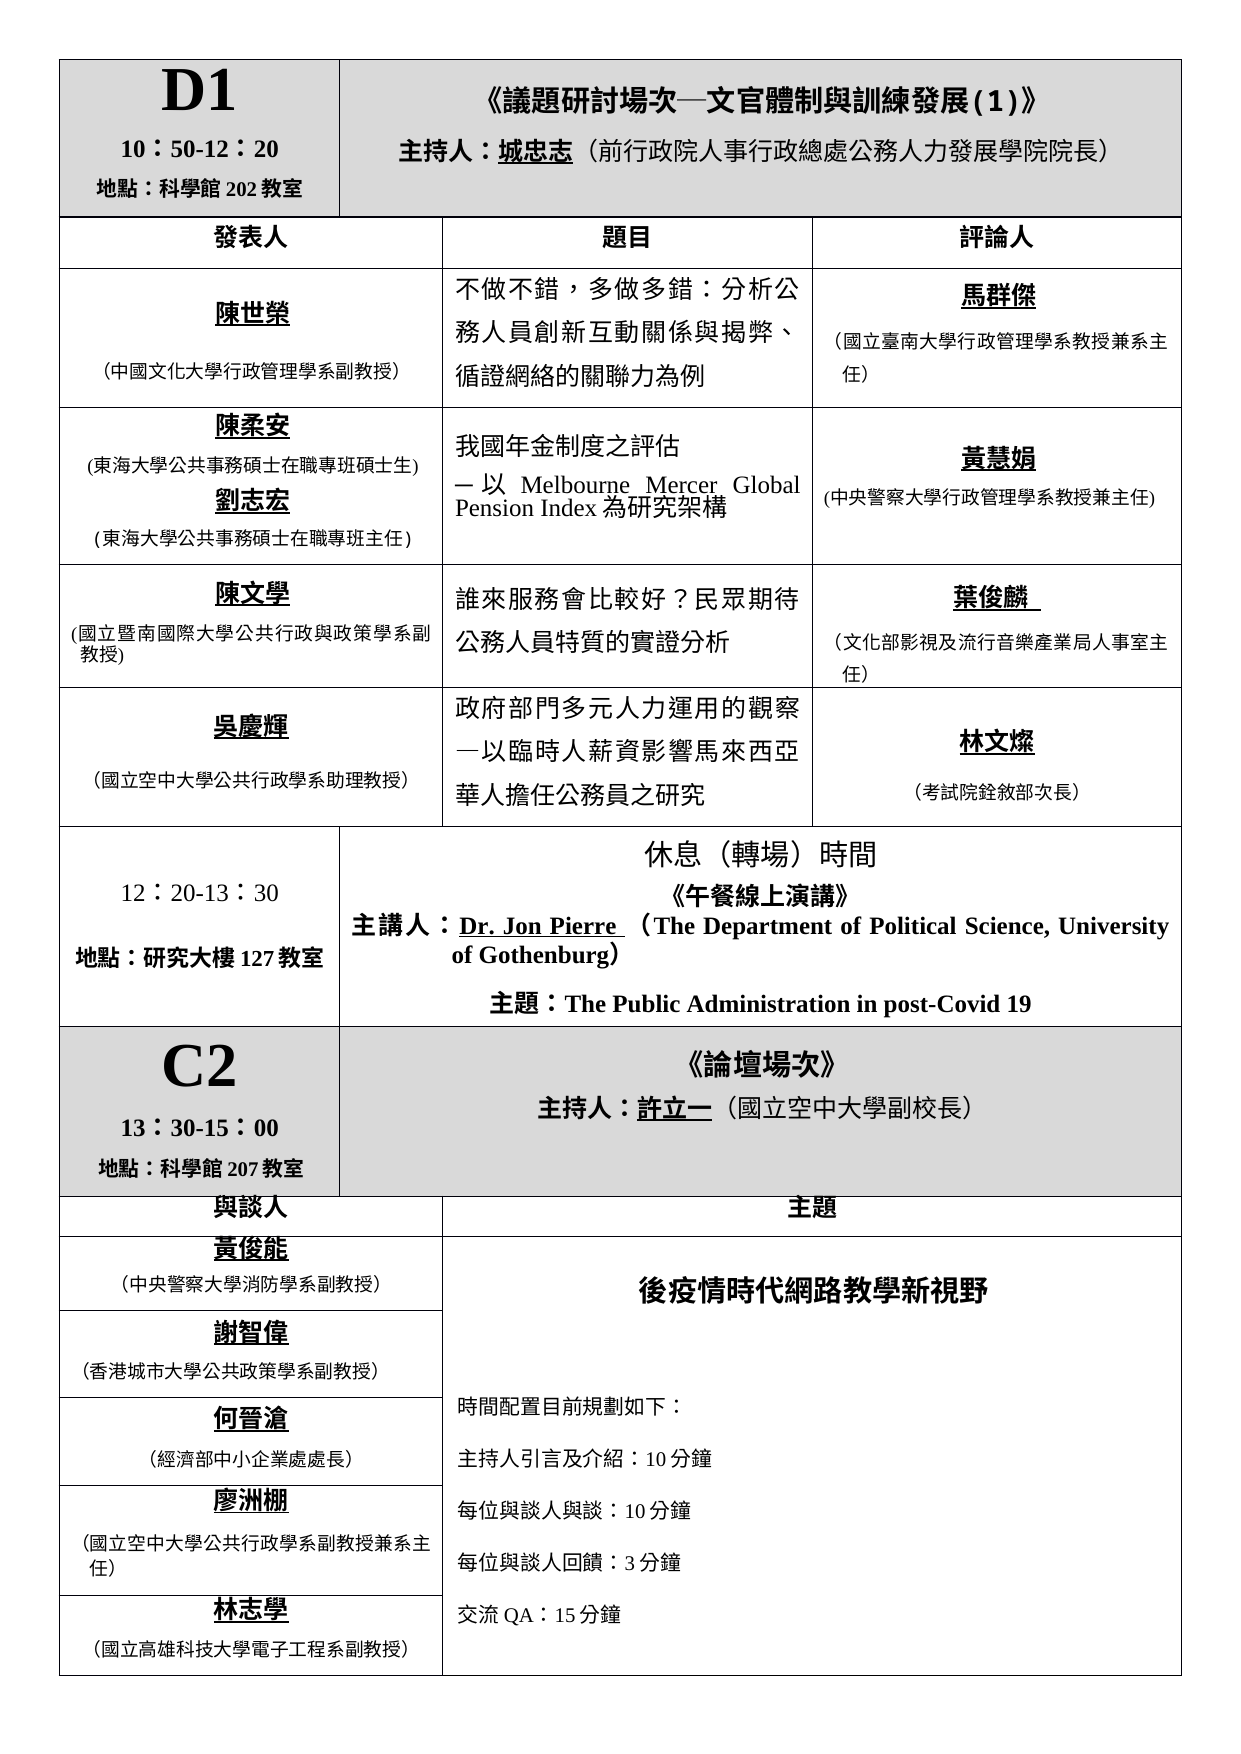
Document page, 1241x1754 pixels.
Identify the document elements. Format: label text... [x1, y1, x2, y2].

table_cell 陳文學 (國立暨南國際大學公共行政與政策學系副教授) [60, 565, 442, 687]
table_cell 廖洲棚 （國立空中大學公共行政學系副教授兼系主任） [60, 1486, 442, 1594]
table_cell 《論壇場次》 主持人：許立一（國立空中大學副校長） [340, 1027, 1181, 1196]
table_cell 與談人 [60, 1197, 442, 1236]
table_cell 何晉滄 （經濟部中小企業處處長） [60, 1398, 442, 1485]
table_cell 政府部門多元人力運用的觀察—以臨時人薪資影響馬來西亞華人擔任公務員之研究 [443, 688, 812, 826]
table_cell 我國年金制度之評估 ─以Melbourne Mercer Global Pension Index為研究架構 [443, 408, 812, 564]
table_cell 陳世榮 （中國文化大學行政管理學系副教授） [60, 269, 442, 407]
table_cell 題目 [443, 218, 812, 268]
table_cell 葉俊麟 （文化部影視及流行音樂產業局人事室主任） [813, 565, 1181, 687]
table_cell 馬群傑 （國立臺南大學行政管理學系教授兼系主任） [813, 269, 1181, 407]
table_cell 不做不錯，多做多錯：分析公務人員創新互動關係與揭弊、循證網絡的關聯力為例 [443, 269, 812, 407]
table_cell 誰來服務會比較好？民眾期待公務人員特質的實證分析 [443, 565, 812, 687]
table_cell 《議題研討場次─文官體制與訓練發展(1)》 主持人：城忠志（前行政院人事行政總處公務人力發展學院院長） [340, 60, 1181, 216]
table_cell 林志學 （國立高雄科技大學電子工程系副教授） [60, 1596, 442, 1675]
table_cell 陳柔安 (東海大學公共事務碩士在職專班碩士生) 劉志宏 (東海大學公共事務碩士在職專班主任) [60, 408, 442, 564]
table_cell 12：20-13：30 地點：研究大樓127教室 [60, 827, 339, 1026]
table_cell 評論人 [813, 218, 1181, 268]
table_cell 林文燦 （考試院銓敘部次長） [813, 688, 1181, 826]
table_cell C2 13：30-15：00 地點：科學館207教室 [60, 1027, 339, 1196]
table_cell 黃俊能 （中央警察大學消防學系副教授） [60, 1237, 442, 1310]
table_cell 發表人 [60, 218, 442, 268]
table_cell 主題 [443, 1197, 1181, 1236]
table_cell D1 10：50-12：20 地點：科學館202教室 [60, 60, 339, 216]
table_cell 吳慶輝 （國立空中大學公共行政學系助理教授） [60, 688, 442, 826]
table_cell 後疫情時代網路教學新視野 時間配置目前規劃如下： 主持人引言及介紹：10分鐘 每位與談人與談：10分鐘 每位與談人回饋：3分鐘 交流QA：15分鐘 [443, 1237, 1181, 1675]
table_cell 休息（轉場）時間 《午餐線上演講》 主講人：Dr. Jon Pierre （The Department of Political Science, University of Gothenburg） 主題：The Public Administration in post-Covid 19 [340, 827, 1181, 1026]
table_cell 黃慧娟 (中央警察大學行政管理學系教授兼主任) [813, 408, 1181, 564]
table_cell 謝智偉 （香港城市大學公共政策學系副教授） [60, 1311, 442, 1397]
